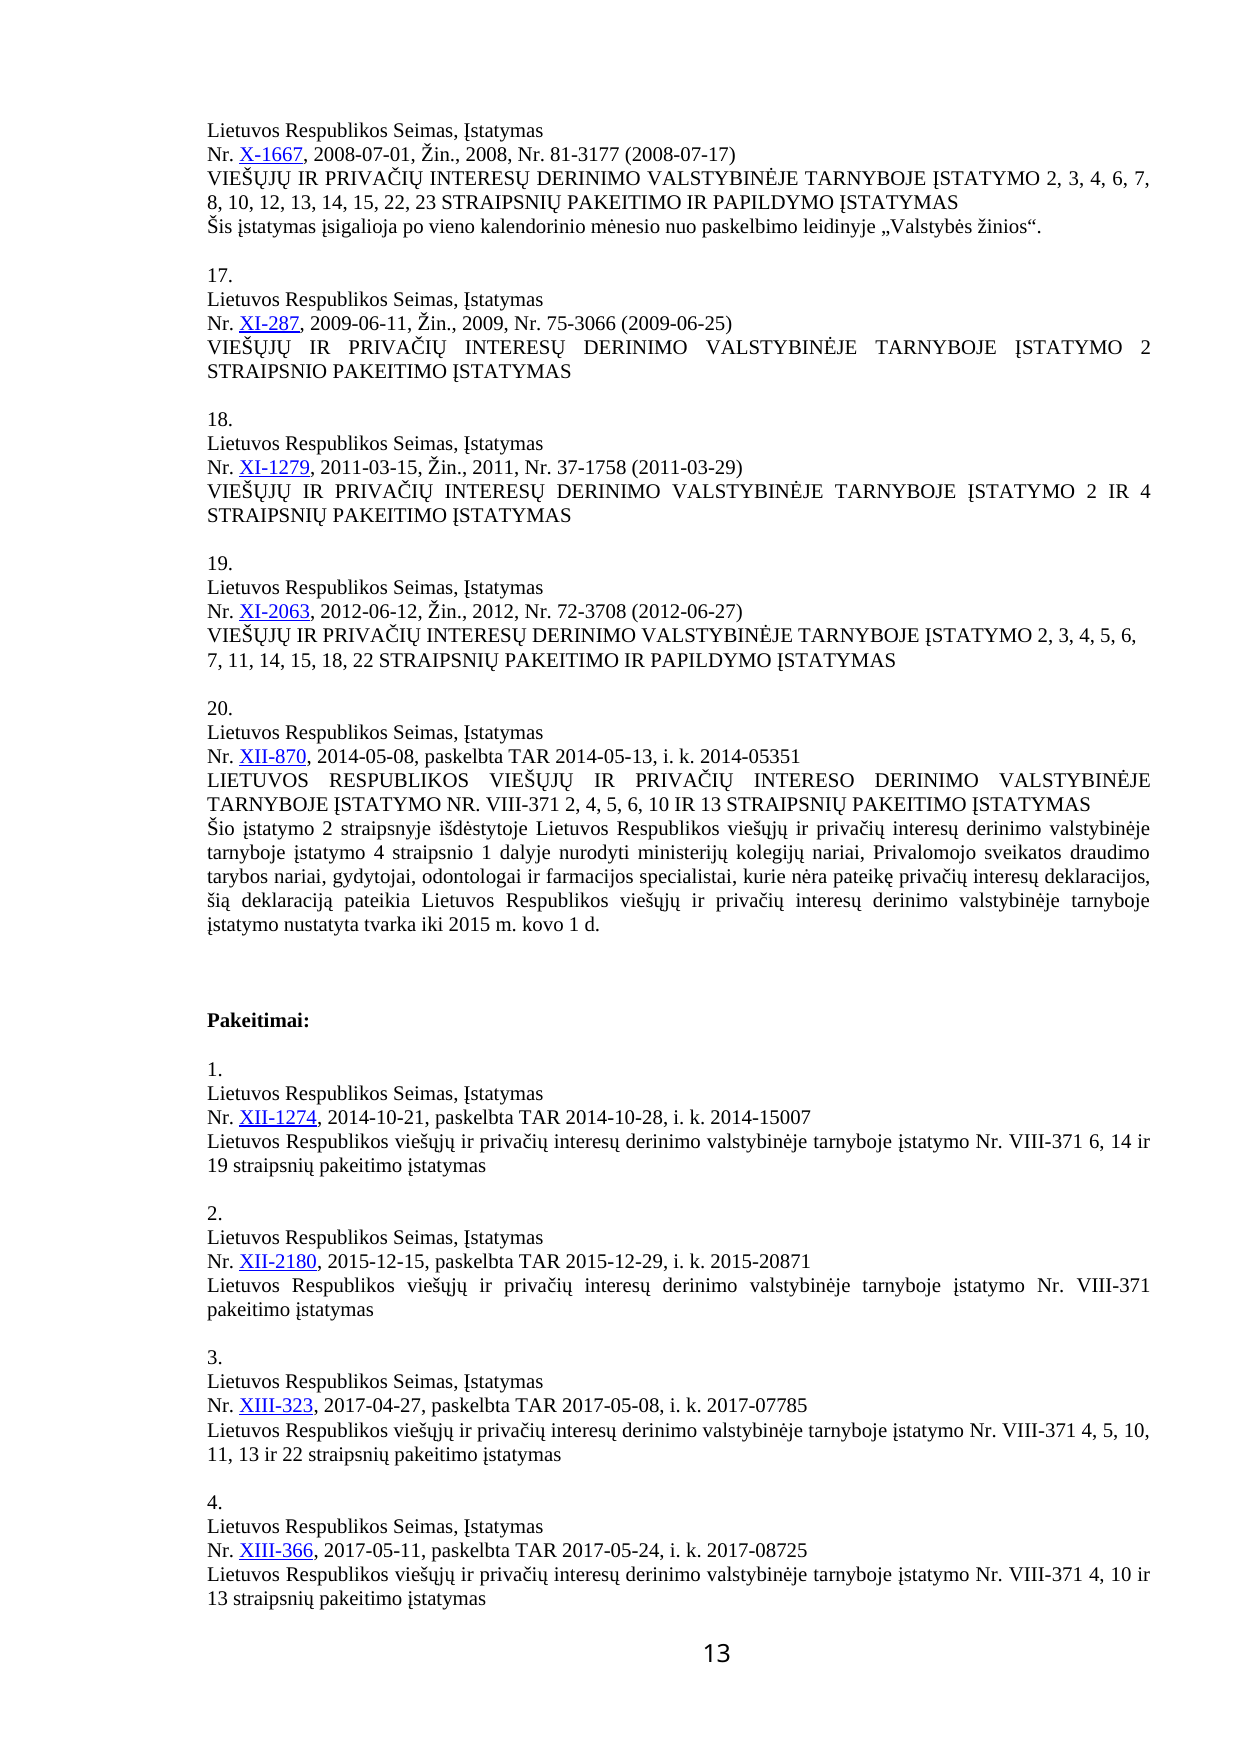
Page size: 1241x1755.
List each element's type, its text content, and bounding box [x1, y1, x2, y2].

text Lietuvos Respublikos Seimas, Įstatymas [207, 1225, 1152, 1249]
text 18. [207, 407, 1152, 431]
text 1. [207, 1057, 1152, 1081]
text VIEŠŲJŲ IR PRIVAČIŲ INTERESŲ DERINIMO VALSTYBINĖJE TARNYBOJE ĮSTATYMO 2 STRAIPSNIO PAKEITIMO ĮSTATYMAS [207, 335, 1152, 383]
text 20. [207, 696, 1152, 720]
text Nr. XI-2063, 2012-06-12, Žin., 2012, Nr. 72-3708 (2012-06-27) [207, 599, 1152, 623]
text Pakeitimai: [207, 1008, 1152, 1032]
text Nr. XIII-366, 2017-05-11, paskelbta TAR 2017-05-24, i. k. 2017-08725 [207, 1538, 1152, 1562]
text Lietuvos Respublikos Seimas, Įstatymas [207, 287, 1152, 311]
text Nr. XI-287, 2009-06-11, Žin., 2009, Nr. 75-3066 (2009-06-25) [207, 311, 1152, 335]
text Šis įstatymas įsigalioja po vieno kalendorinio mėnesio nuo paskelbimo leidinyje „Valstybės žinios“. [207, 214, 1152, 238]
text VIEŠŲJŲ IR PRIVAČIŲ INTERESŲ DERINIMO VALSTYBINĖJE TARNYBOJE ĮSTATYMO 2 IR 4 STRAIPSNIŲ PAKEITIMO ĮSTATYMAS [207, 479, 1152, 527]
text Lietuvos Respublikos Seimas, Įstatymas [207, 720, 1152, 744]
text 2. [207, 1201, 1152, 1225]
text Nr. XIII-323, 2017-04-27, paskelbta TAR 2017-05-08, i. k. 2017-07785 [207, 1393, 1152, 1417]
text Lietuvos Respublikos Seimas, Įstatymas [207, 1081, 1152, 1105]
text 4. [207, 1490, 1152, 1514]
text Nr. XII-870, 2014-05-08, paskelbta TAR 2014-05-13, i. k. 2014-05351 [207, 744, 1152, 768]
text VIEŠŲJŲ IR PRIVAČIŲ INTERESŲ DERINIMO VALSTYBINĖJE TARNYBOJE ĮSTATYMO 2, 3, 4, 5, 6, 7, 11, 14, 15, 18, 22 STRAIPSNIŲ PAKEITIMO IR PAPILDYMO ĮSTATYMAS [207, 623, 1152, 672]
text Lietuvos Respublikos Seimas, Įstatymas [207, 575, 1152, 599]
text Nr. X-1667, 2008-07-01, Žin., 2008, Nr. 81-3177 (2008-07-17) [207, 142, 1152, 166]
text 17. [207, 262, 1152, 287]
text Nr. XII-1274, 2014-10-21, paskelbta TAR 2014-10-28, i. k. 2014-15007 [207, 1105, 1152, 1129]
text Lietuvos Respublikos viešųjų ir privačių interesų derinimo valstybinėje tarnyboje įstatymo Nr. VIII-371 4, 5, 10, 11, 13 ir 22 straipsnių pakeitimo įstatymas [207, 1417, 1152, 1466]
text Šio įstatymo 2 straipsnyje išdėstytoje Lietuvos Respublikos viešųjų ir privačių interesų derinimo valstybinėje tarnyboje įstatymo 4 straipsnio 1 dalyje nurodyti ministerijų kolegijų nariai, Privalomojo sveikatos draudimo tarybos nariai, gydytojai, odontologai ir farmacijos specialistai, kurie nėra pateikę privačių interesų deklaracijos, šią deklaraciją pateikia Lietuvos Respublikos viešųjų ir privačių interesų derinimo valstybinėje tarnyboje įstatymo nustatyta tvarka iki 2015 m. kovo 1 d. [207, 816, 1152, 936]
text Nr. XII-2180, 2015-12-15, paskelbta TAR 2015-12-29, i. k. 2015-20871 [207, 1249, 1152, 1273]
text Nr. XI-1279, 2011-03-15, Žin., 2011, Nr. 37-1758 (2011-03-29) [207, 455, 1152, 479]
text Lietuvos Respublikos viešųjų ir privačių interesų derinimo valstybinėje tarnyboje įstatymo Nr. VIII-371 4, 10 ir 13 straipsnių pakeitimo įstatymas [207, 1562, 1152, 1610]
text LIETUVOS RESPUBLIKOS VIEŠŲJŲ IR PRIVAČIŲ INTERESO DERINIMO VALSTYBINĖJE TARNYBOJE ĮSTATYMO NR. VIII-371 2, 4, 5, 6, 10 IR 13 STRAIPSNIŲ PAKEITIMO ĮSTATYMAS [207, 768, 1152, 816]
text Lietuvos Respublikos Seimas, Įstatymas [207, 431, 1152, 455]
text Lietuvos Respublikos Seimas, Įstatymas [207, 118, 1152, 142]
text 3. [207, 1345, 1152, 1369]
text Lietuvos Respublikos viešųjų ir privačių interesų derinimo valstybinėje tarnyboje įstatymo Nr. VIII-371 6, 14 ir 19 straipsnių pakeitimo įstatymas [207, 1129, 1152, 1177]
text 19. [207, 551, 1152, 575]
text Lietuvos Respublikos Seimas, Įstatymas [207, 1514, 1152, 1538]
text Lietuvos Respublikos Seimas, Įstatymas [207, 1369, 1152, 1393]
text Lietuvos Respublikos viešųjų ir privačių interesų derinimo valstybinėje tarnyboje įstatymo Nr. VIII-371 pakeitimo įstatymas [207, 1273, 1152, 1321]
text VIEŠŲJŲ IR PRIVAČIŲ INTERESŲ DERINIMO VALSTYBINĖJE TARNYBOJE ĮSTATYMO 2, 3, 4, 6, 7, 8, 10, 12, 13, 14, 15, 22, 23 STRAIPSNIŲ PAKEITIMO IR PAPILDYMO ĮSTATYMAS [207, 166, 1152, 214]
